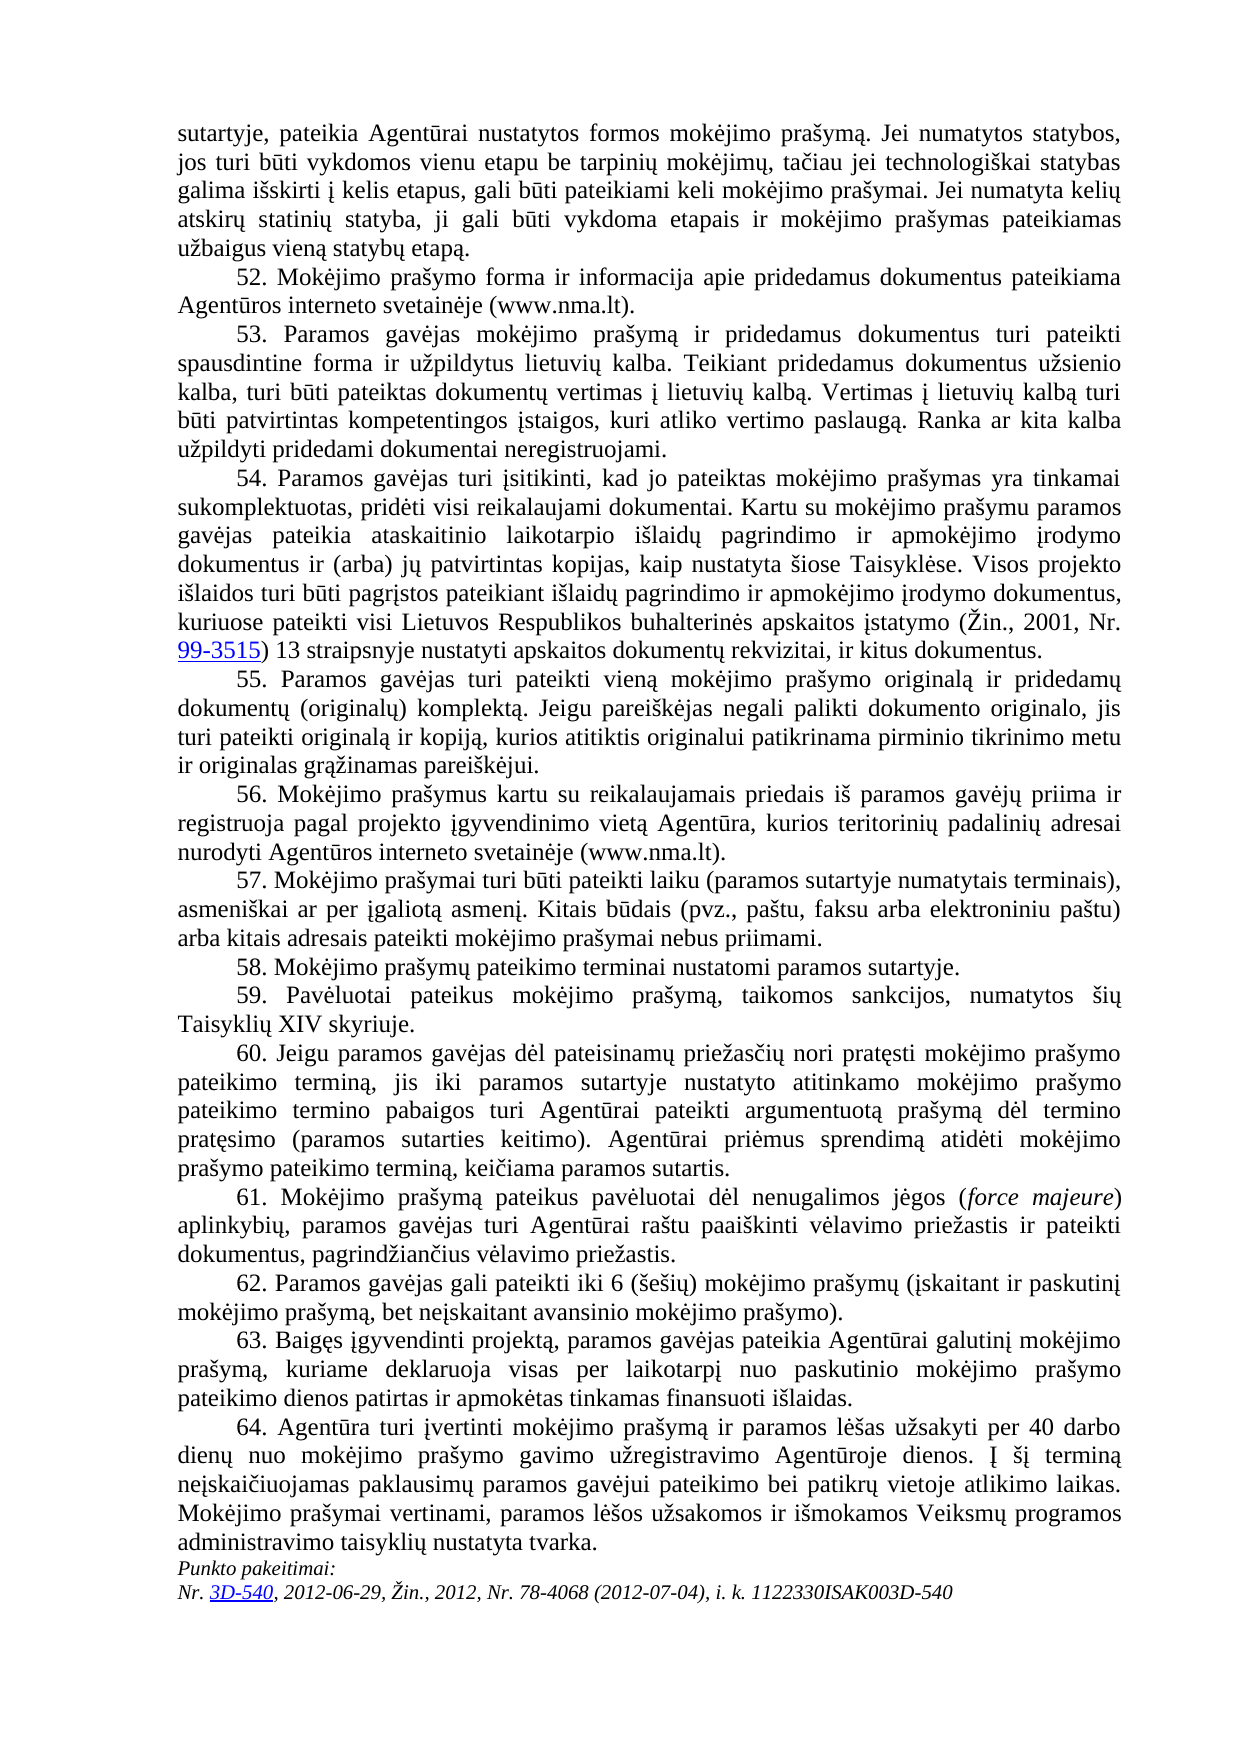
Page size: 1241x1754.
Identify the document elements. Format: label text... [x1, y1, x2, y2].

text 53. Paramos gavėjas mokėjimo prašymą ir pridedamus dokumentus turi pateikti spausdintine forma ir užpildytus lietuvių kalba. Teikiant pridedamus dokumentus užsienio kalba, turi būti pateiktas dokumentų vertimas į lietuvių kalbą. Vertimas į lietuvių kalbą turi būti patvirtintas kompetentingos įstaigos, kuri atliko vertimo paslaugą. Ranka ar kita kalba užpildyti pridedami dokumentai neregistruojami. [177, 319, 1122, 463]
text 52. Mokėjimo prašymo forma ir informacija apie pridedamus dokumentus pateikiama Agentūros interneto svetainėje (www.nma.lt). [177, 262, 1122, 319]
text 57. Mokėjimo prašymai turi būti pateikti laiku (paramos sutartyje numatytais terminais), asmeniškai ar per įgaliotą asmenį. Kitais būdais (pvz., paštu, faksu arba elektroniniu paštu) arba kitais adresais pateikti mokėjimo prašymai nebus priimami. [177, 866, 1122, 952]
text 58. Mokėjimo prašymų pateikimo terminai nustatomi paramos sutartyje. [177, 952, 1122, 981]
text 54. Paramos gavėjas turi įsitikinti, kad jo pateiktas mokėjimo prašymas yra tinkamai sukomplektuotas, pridėti visi reikalaujami dokumentai. Kartu su mokėjimo prašymu paramos gavėjas pateikia ataskaitinio laikotarpio išlaidų pagrindimo ir apmokėjimo įrodymo dokumentus ir (arba) jų patvirtintas kopijas, kaip nustatyta šiose Taisyklėse. Visos projekto išlaidos turi būti pagrįstos pateikiant išlaidų pagrindimo ir apmokėjimo įrodymo dokumentus, kuriuose pateikti visi Lietuvos Respublikos buhalterinės apskaitos įstatymo (Žin., 2001, Nr. 99-3515) 13 straipsnyje nustatyti apskaitos dokumentų rekvizitai, ir kitus dokumentus. [177, 463, 1122, 664]
text 59. Pavėluotai pateikus mokėjimo prašymą, taikomos sankcijos, numatytos šių Taisyklių XIV skyriuje. [177, 981, 1122, 1038]
text Nr. 3D-540, 2012-06-29, Žin., 2012, Nr. 78-4068 (2012-07-04), i. k. 1122330ISAK003D-540 [177, 1580, 1122, 1604]
text 64. Agentūra turi įvertinti mokėjimo prašymą ir paramos lėšas užsakyti per 40 darbo dienų nuo mokėjimo prašymo gavimo užregistravimo Agentūroje dienos. Į šį terminą neįskaičiuojamas paklausimų paramos gavėjui pateikimo bei patikrų vietoje atlikimo laikas. Mokėjimo prašymai vertinami, paramos lėšos užsakomos ir išmokamos Veiksmų programos administravimo taisyklių nustatyta tvarka. [177, 1412, 1122, 1556]
text 62. Paramos gavėjas gali pateikti iki 6 (šešių) mokėjimo prašymų (įskaitant ir paskutinį mokėjimo prašymą, bet neįskaitant avansinio mokėjimo prašymo). [177, 1268, 1122, 1326]
text 63. Baigęs įgyvendinti projektą, paramos gavėjas pateikia Agentūrai galutinį mokėjimo prašymą, kuriame deklaruoja visas per laikotarpį nuo paskutinio mokėjimo prašymo pateikimo dienos patirtas ir apmokėtas tinkamas finansuoti išlaidas. [177, 1326, 1122, 1412]
text 55. Paramos gavėjas turi pateikti vieną mokėjimo prašymo originalą ir pridedamų dokumentų (originalų) komplektą. Jeigu pareiškėjas negali palikti dokumento originalo, jis turi pateikti originalą ir kopiją, kurios atitiktis originalui patikrinama pirminio tikrinimo metu ir originalas grąžinamas pareiškėjui. [177, 664, 1122, 779]
text 61. Mokėjimo prašymą pateikus pavėluotai dėl nenugalimos jėgos (force majeure) aplinkybių, paramos gavėjas turi Agentūrai raštu paaiškinti vėlavimo priežastis ir pateikti dokumentus, pagrindžiančius vėlavimo priežastis. [177, 1182, 1122, 1268]
text Punkto pakeitimai: [177, 1556, 1122, 1580]
text 60. Jeigu paramos gavėjas dėl pateisinamų priežasčių nori pratęsti mokėjimo prašymo pateikimo terminą, jis iki paramos sutartyje nustatyto atitinkamo mokėjimo prašymo pateikimo termino pabaigos turi Agentūrai pateikti argumentuotą prašymą dėl termino pratęsimo (paramos sutarties keitimo). Agentūrai priėmus sprendimą atidėti mokėjimo prašymo pateikimo terminą, keičiama paramos sutartis. [177, 1038, 1122, 1182]
text sutartyje, pateikia Agentūrai nustatytos formos mokėjimo prašymą. Jei numatytos statybos, jos turi būti vykdomos vienu etapu be tarpinių mokėjimų, tačiau jei technologiškai statybas galima išskirti į kelis etapus, gali būti pateikiami keli mokėjimo prašymai. Jei numatyta kelių atskirų statinių statyba, ji gali būti vykdoma etapais ir mokėjimo prašymas pateikiamas užbaigus vieną statybų etapą. [177, 118, 1122, 262]
text 56. Mokėjimo prašymus kartu su reikalaujamais priedais iš paramos gavėjų priima ir registruoja pagal projekto įgyvendinimo vietą Agentūra, kurios teritorinių padalinių adresai nurodyti Agentūros interneto svetainėje (www.nma.lt). [177, 779, 1122, 866]
